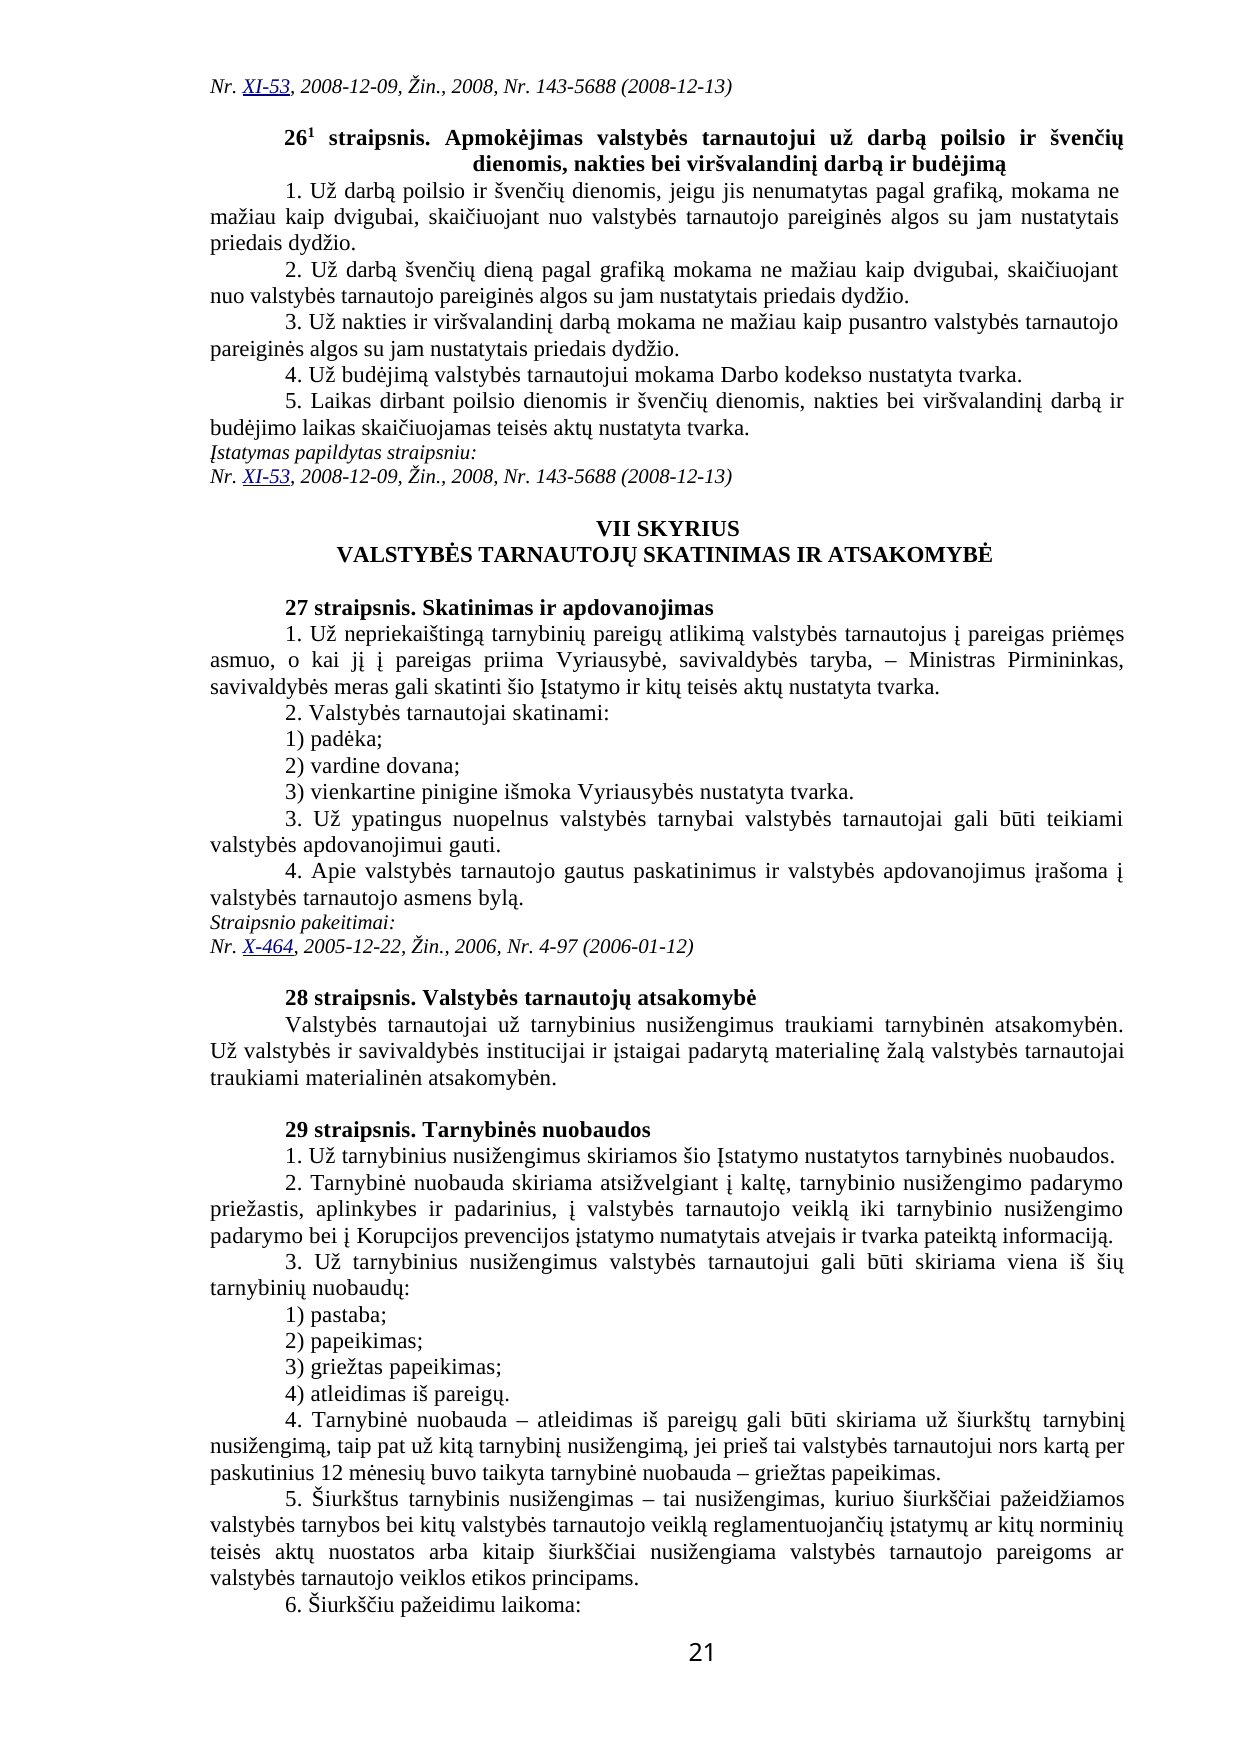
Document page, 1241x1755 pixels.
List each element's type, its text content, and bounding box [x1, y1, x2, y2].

text 4) atleidimas iš pareigų. [210, 1380, 1126, 1406]
text 3) vienkartine pinigine išmoka Vyriausybės nustatyta tvarka. [210, 778, 1126, 804]
text Įstatymas papildytas straipsniu: [210, 440, 1126, 464]
text 29 straipsnis. Tarnybinės nuobaudos [210, 1116, 1126, 1143]
text 3. Už tarnybinius nusižengimus valstybės tarnautojui gali būti skiriama viena iš šių tarnybinių nuobaudų: [210, 1248, 1126, 1301]
text Straipsnio pakeitimai: [210, 910, 1126, 934]
text 1. Už tarnybinius nusižengimus skiriamos šio Įstatymo nustatytos tarnybinės nuobaudos. [210, 1143, 1126, 1169]
text 2. Valstybės tarnautojai skatinami: [210, 699, 1126, 726]
text 27 straipsnis. Skatinimas ir apdovanojimas [210, 594, 1126, 620]
text Nr. X-464, 2005-12-22, Žin., 2006, Nr. 4-97 (2006-01-12) [210, 934, 1120, 958]
text 4. Tarnybinė nuobauda – atleidimas iš pareigų gali būti skiriama už šiurkštų tarnybinį nusižengimą, taip pat už kitą tarnybinį nusižengimą, jei prieš tai valstybės tarnautojui nors kartą per paskutinius 12 mėnesių buvo taikyta tarnybinė nuobauda – griežtas papeikimas. [210, 1406, 1126, 1485]
text 4. Apie valstybės tarnautojo gautus paskatinimus ir valstybės apdovanojimus įrašoma į valstybės tarnautojo asmens bylą. [210, 857, 1126, 910]
text 6. Šiurkščiu pažeidimu laikoma: [210, 1591, 1120, 1617]
text 4. Už budėjimą valstybės tarnautojui mokama Darbo kodekso nustatyta tvarka. [210, 361, 1120, 387]
text 2. Tarnybinė nuobauda skiriama atsižvelgiant į kaltę, tarnybinio nusižengimo padarymo priežastis, aplinkybes ir padarinius, į valstybės tarnautojo veiklą iki tarnybinio nusižengimo padarymo bei į Korupcijos prevencijos įstatymo numatytais atvejais ir tvarka pateiktą informaciją. [210, 1169, 1126, 1248]
text 3. Už ypatingus nuopelnus valstybės tarnybai valstybės tarnautojai gali būti teikiami valstybės apdovanojimui gauti. [210, 804, 1126, 857]
text 1) padėka; [210, 726, 1126, 752]
text Nr. XI-53, 2008-12-09, Žin., 2008, Nr. 143-5688 (2008-12-13) [210, 73, 1120, 98]
text 261 straipsnis. Apmokėjimas valstybės tarnautojui už darbą poilsio ir švenčių dienomis, nakties bei viršvalandinį darbą ir budėjimą [284, 124, 1126, 177]
text 2) vardine dovana; [210, 752, 1126, 778]
text 28 straipsnis. Valstybės tarnautojų atsakomybė [210, 984, 1126, 1011]
text 3. Už nakties ir viršvalandinį darbą mokama ne mažiau kaip pusantro valstybės tarnautojo pareiginės algos su jam nustatytais priedais dydžio. [210, 308, 1120, 361]
subtitle VALSTYBĖS TARNAUTOJŲ SKATINIMAS IR ATSAKOMYBĖ [210, 541, 1126, 567]
text 3) griežtas papeikimas; [210, 1353, 1126, 1380]
text 1. Už darbą poilsio ir švenčių dienomis, jeigu jis nenumatytas pagal grafiką, mokama ne mažiau kaip dvigubai, skaičiuojant nuo valstybės tarnautojo pareiginės algos su jam nustatytais priedais dydžio. [210, 177, 1120, 256]
text Valstybės tarnautojai už tarnybinius nusižengimus traukiami tarnybinėn atsakomybėn. Už valstybės ir savivaldybės institucijai ir įstaigai padarytą materialinę žalą valstybės tarnautojai traukiami materialinėn atsakomybėn. [210, 1011, 1126, 1090]
text Nr. XI-53, 2008-12-09, Žin., 2008, Nr. 143-5688 (2008-12-13) [210, 464, 1120, 488]
text 5. Laikas dirbant poilsio dienomis ir švenčių dienomis, nakties bei viršvalandinį darbą ir budėjimo laikas skaičiuojamas teisės aktų nustatyta tvarka. [210, 387, 1126, 440]
subtitle VII SKYRIUS [210, 515, 1126, 541]
text 1) pastaba; [210, 1301, 1126, 1327]
text 5. Šiurkštus tarnybinis nusižengimas – tai nusižengimas, kuriuo šiurkščiai pažeidžiamos valstybės tarnybos bei kitų valstybės tarnautojo veiklą reglamentuojančių įstatymų ar kitų norminių teisės aktų nuostatos arba kitaip šiurkščiai nusižengiama valstybės tarnautojo pareigoms ar valstybės tarnautojo veiklos etikos principams. [210, 1485, 1126, 1591]
text 2. Už darbą švenčių dieną pagal grafiką mokama ne mažiau kaip dvigubai, skaičiuojant nuo valstybės tarnautojo pareiginės algos su jam nustatytais priedais dydžio. [210, 256, 1120, 308]
text 1. Už nepriekaištingą tarnybinių pareigų atlikimą valstybės tarnautojus į pareigas priėmęs asmuo, o kai jį į pareigas priima Vyriausybė, savivaldybės taryba, – Ministras Pirmininkas, savivaldybės meras gali skatinti šio Įstatymo ir kitų teisės aktų nustatyta tvarka. [210, 620, 1126, 699]
text 2) papeikimas; [210, 1327, 1126, 1353]
